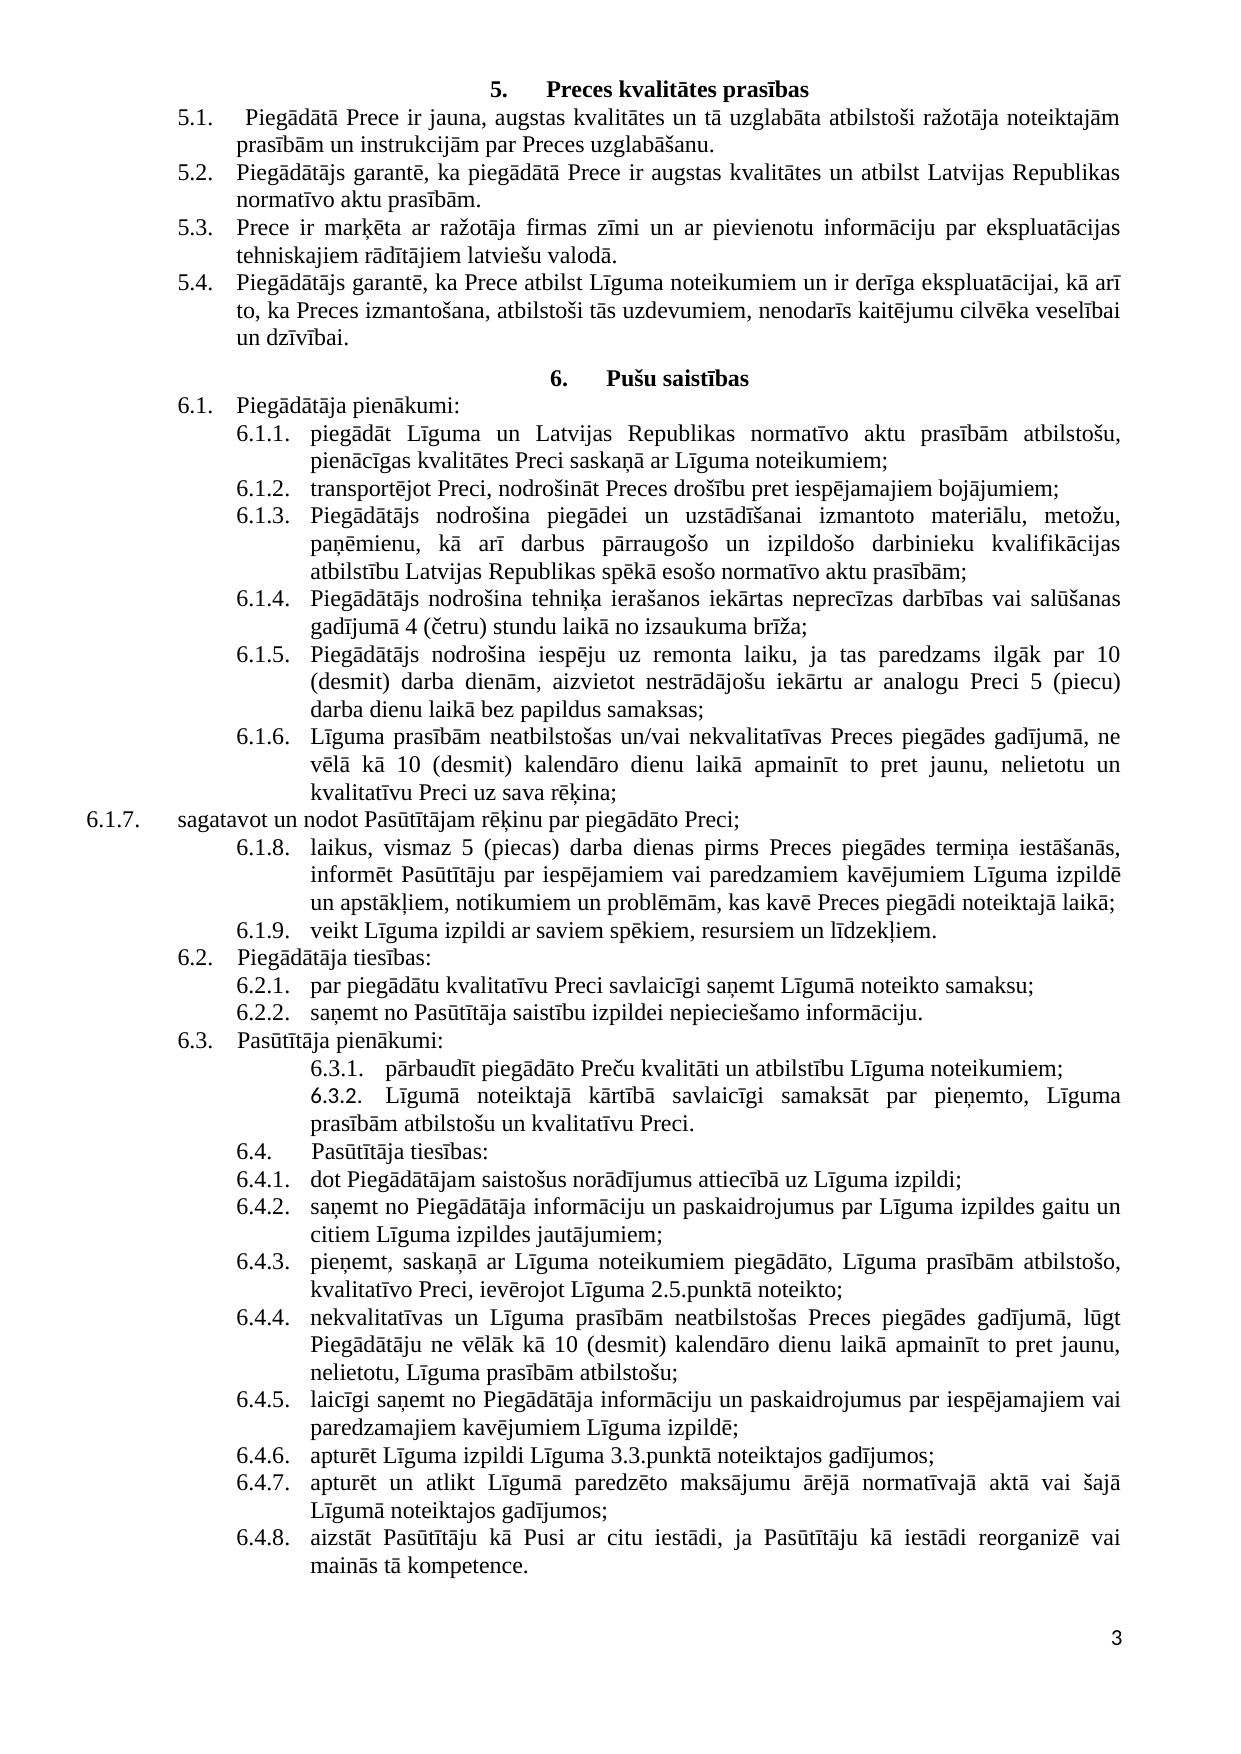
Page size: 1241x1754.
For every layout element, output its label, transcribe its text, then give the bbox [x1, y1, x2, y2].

list Līguma prasībām neatbilstošas un/vai nekvalitatīvas Preces piegādes gadījumā, ne vēlā kā 10 (desmit) kalendāro dienu laikā apmainīt to pret jaunu, nelietotu un kvalitatīvu Preci uz sava rēķina; [236, 722, 1122, 805]
text 5.2. Piegādātājs garantē, ka piegādātā Prece ir augstas kvalitātes un atbilst Latvijas Republikas normatīvo aktu prasībām. [177, 158, 1122, 213]
list laicīgi saņemt no Piegādātāja informāciju un paskaidrojumus par iespējamajiem vai paredzamajiem kavējumiem Līguma izpildē; [236, 1385, 1122, 1441]
list Piegādātājs nodrošina tehniķa ierašanos iekārtas neprecīzas darbības vai salūšanas gadījumā 4 (četru) stundu laikā no izsaukuma brīža; [236, 584, 1122, 639]
list laikus, vismaz 5 (piecas) darba dienas pirms Preces piegādes termiņa iestāšanās, informēt Pasūtītāju par iespējamiem vai paredzamiem kavējumiem Līguma izpildē un apstākļiem, notikumiem un problēmām, kas kavē Preces piegādi noteiktajā laikā; [236, 833, 1122, 916]
text 6.3. Pasūtītāja pienākumi: [177, 1026, 1122, 1054]
list dot Piegādātājam saistošus norādījumus attiecībā uz Līguma izpildi; [236, 1164, 1122, 1192]
list apturēt un atlikt Līgumā paredzēto maksājumu ārējā normatīvajā aktā vai šajā Līgumā noteiktajos gadījumos; [236, 1468, 1122, 1523]
list Piegādātāja pienākumi: [177, 391, 1122, 419]
list Līgumā noteiktajā kārtībā savlaicīgi samaksāt par pieņemto, Līguma prasībām atbilstošu un kvalitatīvu Preci. [310, 1081, 1122, 1137]
list pieņemt, saskaņā ar Līguma noteikumiem piegādāto, Līguma prasībām atbilstošo, kvalitatīvo Preci, ievērojot Līguma 2.5.punktā noteikto; [236, 1247, 1122, 1303]
text 5.4. Piegādātājs garantē, ka Prece atbilst Līguma noteikumiem un ir derīga ekspluatācijai, kā arī to, ka Preces izmantošana, atbilstoši tās uzdevumiem, nenodarīs kaitējumu cilvēka veselībai un dzīvībai. [177, 268, 1122, 351]
list aizstāt Pasūtītāju kā Pusi ar citu iestādi, ja Pasūtītāju kā iestādi reorganizē vai mainās tā kompetence. [236, 1523, 1122, 1579]
list Piegādātājs nodrošina piegādei un uzstādīšanai izmantoto materiālu, metožu, paņēmienu, kā arī darbus pārraugošo un izpildošo darbinieku kvalifikācijas atbilstību Latvijas Republikas spēkā esošo normatīvo aktu prasībām; [236, 502, 1122, 584]
list saņemt no Piegādātāja informāciju un paskaidrojumus par Līguma izpildes gaitu un citiem Līguma izpildes jautājumiem; [236, 1192, 1122, 1247]
list Pušu saistības [177, 363, 1122, 391]
text 6.2.1. par piegādātu kvalitatīvu Preci savlaicīgi saņemt Līgumā noteikto samaksu; [236, 971, 1122, 998]
list Preces kvalitātes prasības [177, 75, 1122, 103]
list sagatavot un nodot Pasūtītājam rēķinu par piegādāto Preci; [86, 805, 1122, 833]
text 5.1. Piegādātā Prece ir jauna, augstas kvalitātes un tā uzglabāta atbilstoši ražotāja noteiktajām prasībām un instrukcijām par Preces uzglabāšanu. [177, 103, 1122, 158]
text 6.2.2. saņemt no Pasūtītāja saistību izpildei nepieciešamo informāciju. [236, 998, 1122, 1026]
text 6.2. Piegādātāja tiesības: [177, 943, 1122, 971]
list nekvalitatīvas un Līguma prasībām neatbilstošas Preces piegādes gadījumā, lūgt Piegādātāju ne vēlāk kā 10 (desmit) kalendāro dienu laikā apmainīt to pret jaunu, nelietotu, Līguma prasībām atbilstošu; [236, 1303, 1122, 1385]
list apturēt Līguma izpildi Līguma 3.3.punktā noteiktajos gadījumos; [236, 1441, 1122, 1468]
list Piegādātājs nodrošina iespēju uz remonta laiku, ja tas paredzams ilgāk par 10 (desmit) darba dienām, aizvietot nestrādājošu iekārtu ar analogu Preci 5 (piecu) darba dienu laikā bez papildus samaksas; [236, 639, 1122, 722]
list piegādāt Līguma un Latvijas Republikas normatīvo aktu prasībām atbilstošu, pienācīgas kvalitātes Preci saskaņā ar Līguma noteikumiem; [236, 419, 1122, 474]
list transportējot Preci, nodrošināt Preces drošību pret iespējamajiem bojājumiem; [236, 474, 1122, 502]
list veikt Līguma izpildi ar saviem spēkiem, resursiem un līdzekļiem. [236, 916, 1122, 943]
list Pasūtītāja tiesības: [236, 1137, 1122, 1164]
list pārbaudīt piegādāto Preču kvalitāti un atbilstību Līguma noteikumiem; [310, 1054, 1122, 1081]
text 5.3. Prece ir marķēta ar ražotāja firmas zīmi un ar pievienotu informāciju par ekspluatācijas tehniskajiem rādītājiem latviešu valodā. [177, 213, 1122, 268]
